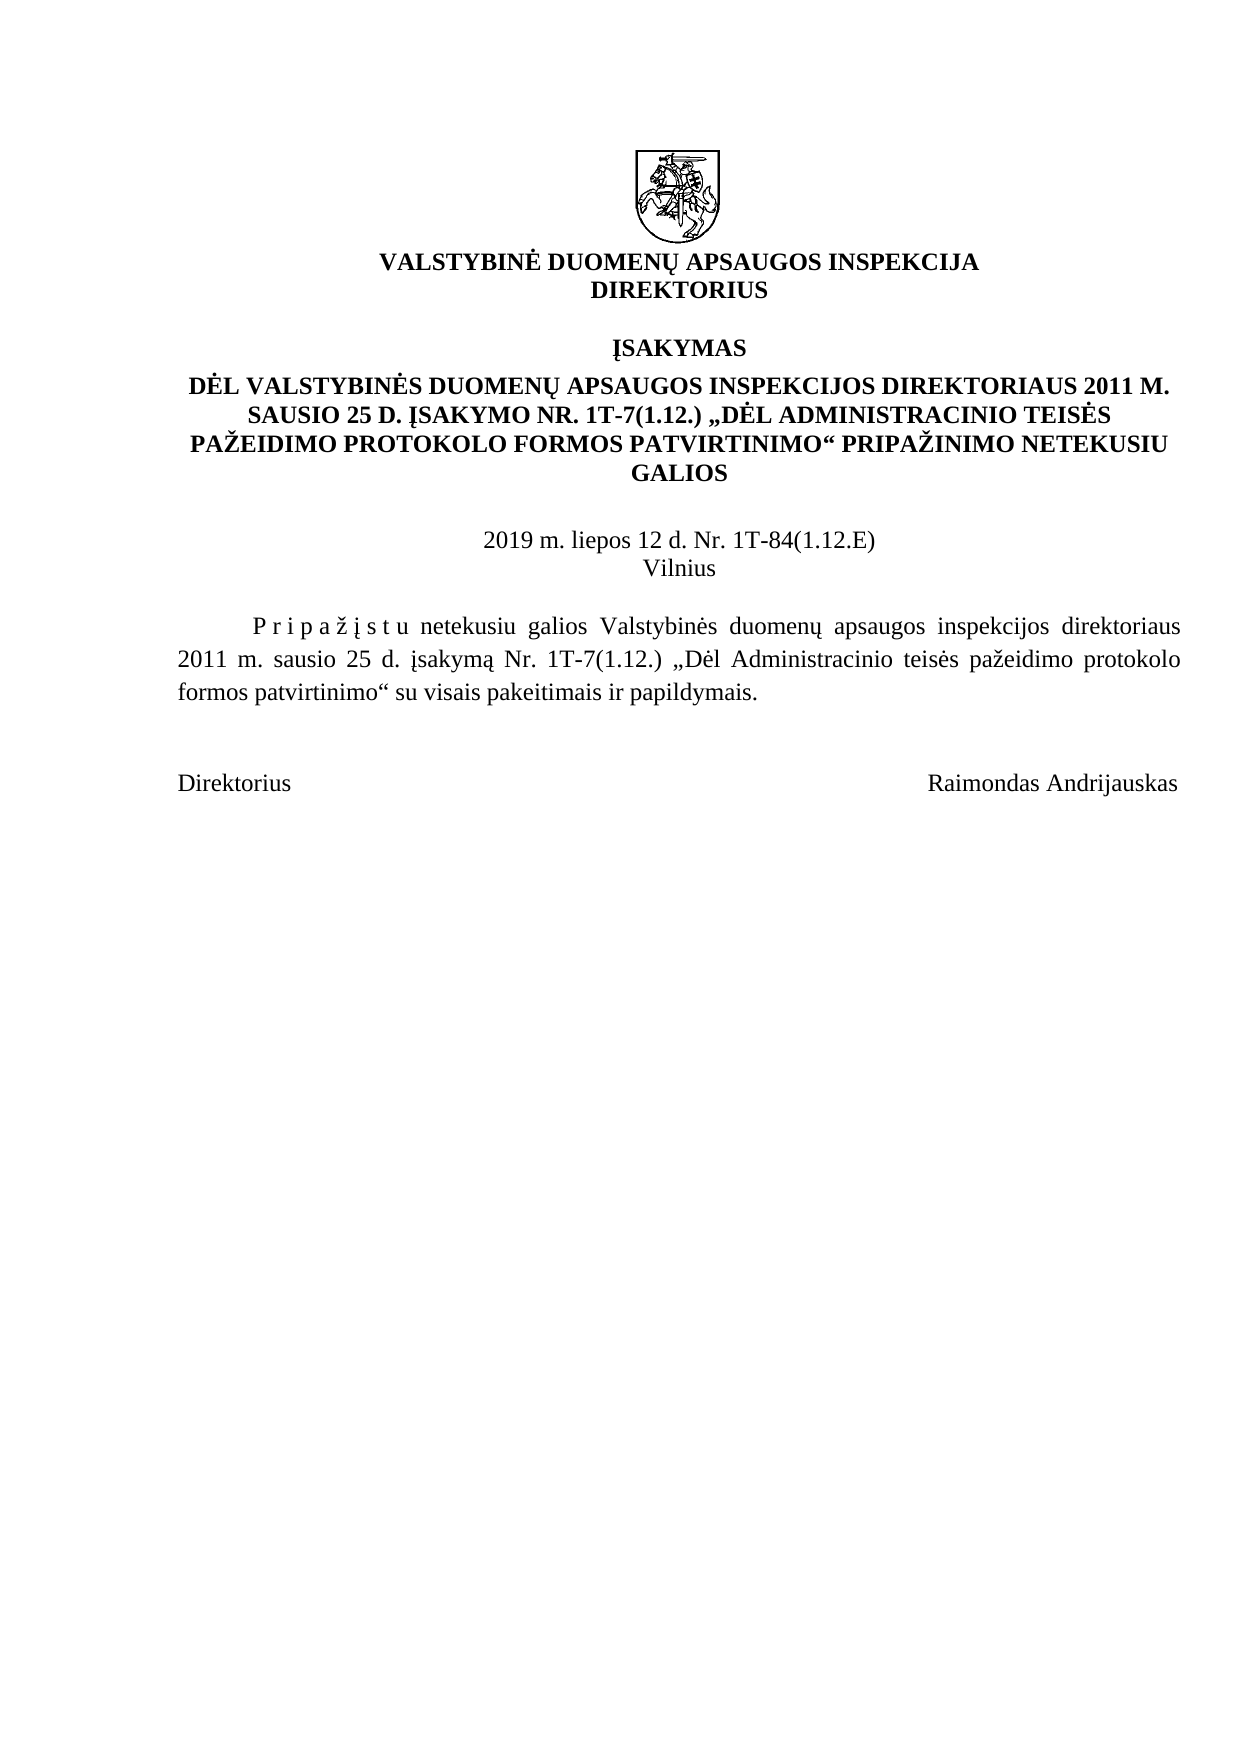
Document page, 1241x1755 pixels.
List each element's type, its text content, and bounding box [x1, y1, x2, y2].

text DĖL VALSTYBINĖS DUOMENŲ APSAUGOS INSPEKCIJOS DIREKTORIAUS 2011 M. SAUSIO 25 D. ĮSAKYMO NR. 1T-7(1.12.) „DĖL ADMINISTRACINIO TEISĖS PAŽEIDIMO PROTOKOLO FORMOS PATVIRTINIMO“ PRIPAŽINIMO NETEKUSIU GALIOS [177, 371, 1181, 486]
text VALSTYBINĖ DUOMENŲ APSAUGOS INSPEKCIJA [177, 247, 1181, 276]
text DIREKTORIUS [177, 276, 1181, 304]
text Pripažįstu netekusiu galios Valstybinės duomenų apsaugos inspekcijos direktoriaus 2011 m. sausio 25 d. įsakymą Nr. 1T-7(1.12.) „Dėl Administracinio teisės pažeidimo protokolo formos patvirtinimo“ su visais pakeitimais ir papildymais. [177, 611, 1181, 706]
text Vilnius [177, 553, 1181, 582]
text Direktorius Raimondas Andrijauskas [177, 768, 1181, 796]
text 2019 m. liepos 12 d. Nr. 1T-84(1.12.E) [177, 525, 1181, 553]
text ĮSAKYMAS [177, 333, 1181, 362]
